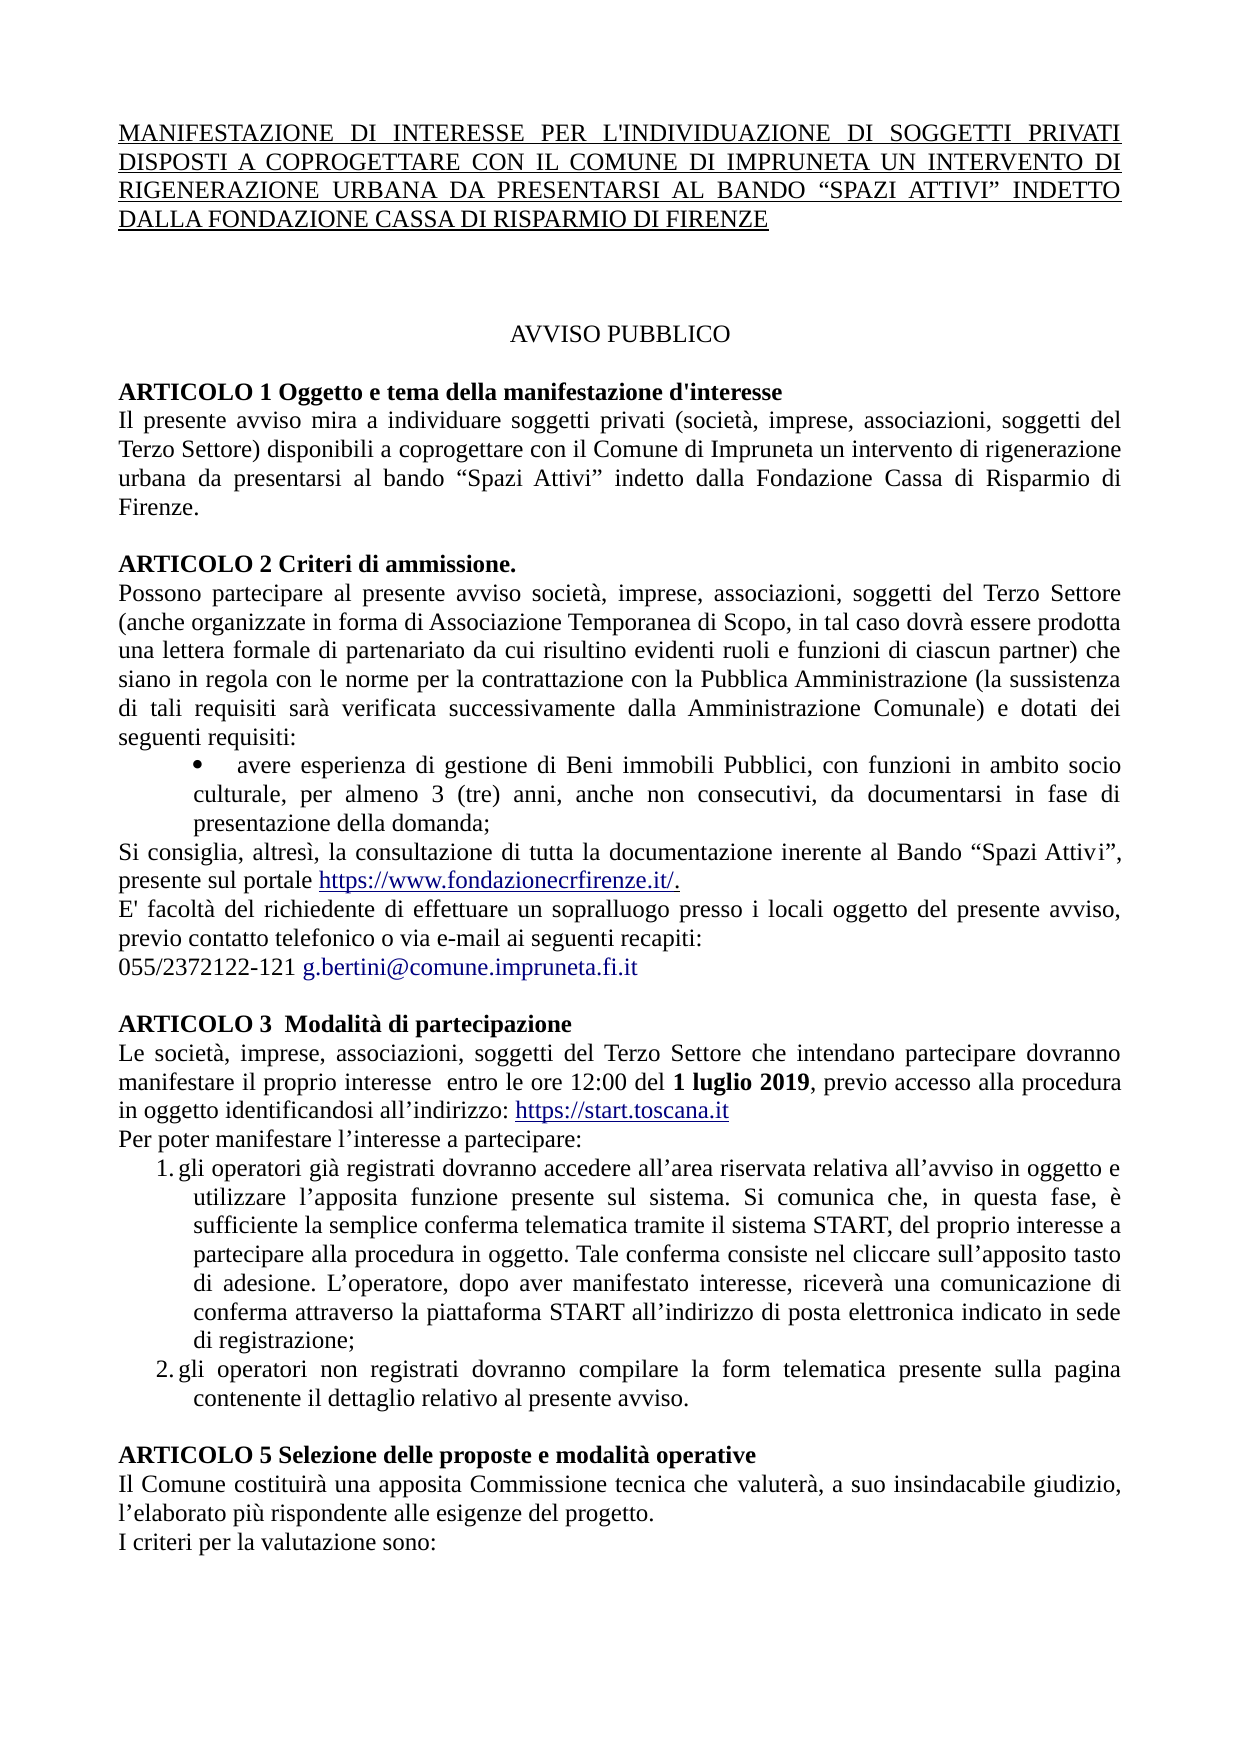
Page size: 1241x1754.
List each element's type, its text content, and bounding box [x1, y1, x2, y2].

text DISPOSTI A COPROGETTARE CON IL COMUNE DI IMPRUNETA UN INTERVENTO DI [118, 144, 1122, 172]
list gli operatori già registrati dovranno accedere all’area riservata relativa all’avviso in oggetto e utilizzare l’apposita funzione presente sul sistema. Si comunica che, in questa fase, è sufficiente la semplice conferma telematica tramite il sistema START, del proprio interesse a partecipare alla procedura in oggetto. Tale conferma consiste nel cliccare sull’apposito tasto di adesione. L’operatore, dopo aver manifestato interesse, riceverà una comunicazione di conferma attraverso la piattaforma START all’indirizzo di posta elettronica indicato in sede di registrazione; [156, 1153, 1122, 1354]
text Il presente avviso mira a individuare soggetti privati (società, imprese, associazioni, soggetti del Terzo Settore) disponibili a coprogettare con il Comune di Impruneta un intervento di rigenerazione urbana da presentarsi al bando “Spazi Attivi” indetto dalla Fondazione Cassa di Risparmio di Firenze. [118, 406, 1122, 521]
text ARTICOLO 3 Modalità di partecipazione [118, 1009, 1122, 1038]
text MANIFESTAZIONE DI INTERESSE PER L'INDIVIDUAZIONE DI SOGGETTI PRIVATI [118, 118, 1122, 143]
text Si consiglia, altresì, la consultazione di tutta la documentazione inerente al Bando “Spazi Attivi”, presente sul portale https://www.fondazionecrfirenze.it/. [118, 837, 1122, 894]
text Le società, imprese, associazioni, soggetti del Terzo Settore che intendano partecipare dovranno manifestare il proprio interesse entro le ore 12:00 del 1 luglio 2019, previo accesso alla procedura in oggetto identificandosi all’indirizzo: https://start.toscana.it [118, 1038, 1122, 1124]
text E' facoltà del richiedente di effettuare un sopralluogo presso i locali oggetto del presente avviso, previo contatto telefonico o via e-mail ai seguenti recapiti: [118, 894, 1122, 952]
text DALLA FONDAZIONE CASSA DI RISPARMIO DI FIRENZE [118, 202, 1122, 233]
list avere esperienza di gestione di Beni immobili Pubblici, con funzioni in ambito socio culturale, per almeno 3 (tre) anni, anche non consecutivi, da documentarsi in fase di presentazione della domanda; [193, 751, 1122, 837]
text ARTICOLO 2 Criteri di ammissione. [118, 549, 1122, 578]
text 055/2372122-121 g.bertini@comune.impruneta.fi.it [118, 952, 1122, 981]
text Per poter manifestare l’interesse a partecipare: [118, 1124, 1122, 1153]
list gli operatori non registrati dovranno compilare la form telematica presente sulla pagina contenente il dettaglio relativo al presente avviso. [156, 1354, 1122, 1412]
text Il Comune costituirà una apposita Commissione tecnica che valuterà, a suo insindacabile giudizio, l’elaborato più rispondente alle esigenze del progetto. [118, 1469, 1122, 1527]
text I criteri per la valutazione sono: [118, 1527, 1122, 1556]
text RIGENERAZIONE URBANA DA PRESENTARSI AL BANDO “SPAZI ATTIVI” INDETTO [118, 173, 1122, 201]
text ARTICOLO 1 Oggetto e tema della manifestazione d'interesse [118, 377, 1122, 406]
text AVVISO PUBBLICO [118, 319, 1122, 348]
text ARTICOLO 5 Selezione delle proposte e modalità operative [118, 1441, 1122, 1469]
text Possono partecipare al presente avviso società, imprese, associazioni, soggetti del Terzo Settore (anche organizzate in forma di Associazione Temporanea di Scopo, in tal caso dovrà essere prodotta una lettera formale di partenariato da cui risultino evidenti ruoli e funzioni di ciascun partner) che siano in regola con le norme per la contrattazione con la Pubblica Amministrazione (la sussistenza di tali requisiti sarà verificata successivamente dalla Amministrazione Comunale) e dotati dei seguenti requisiti: [118, 578, 1122, 751]
